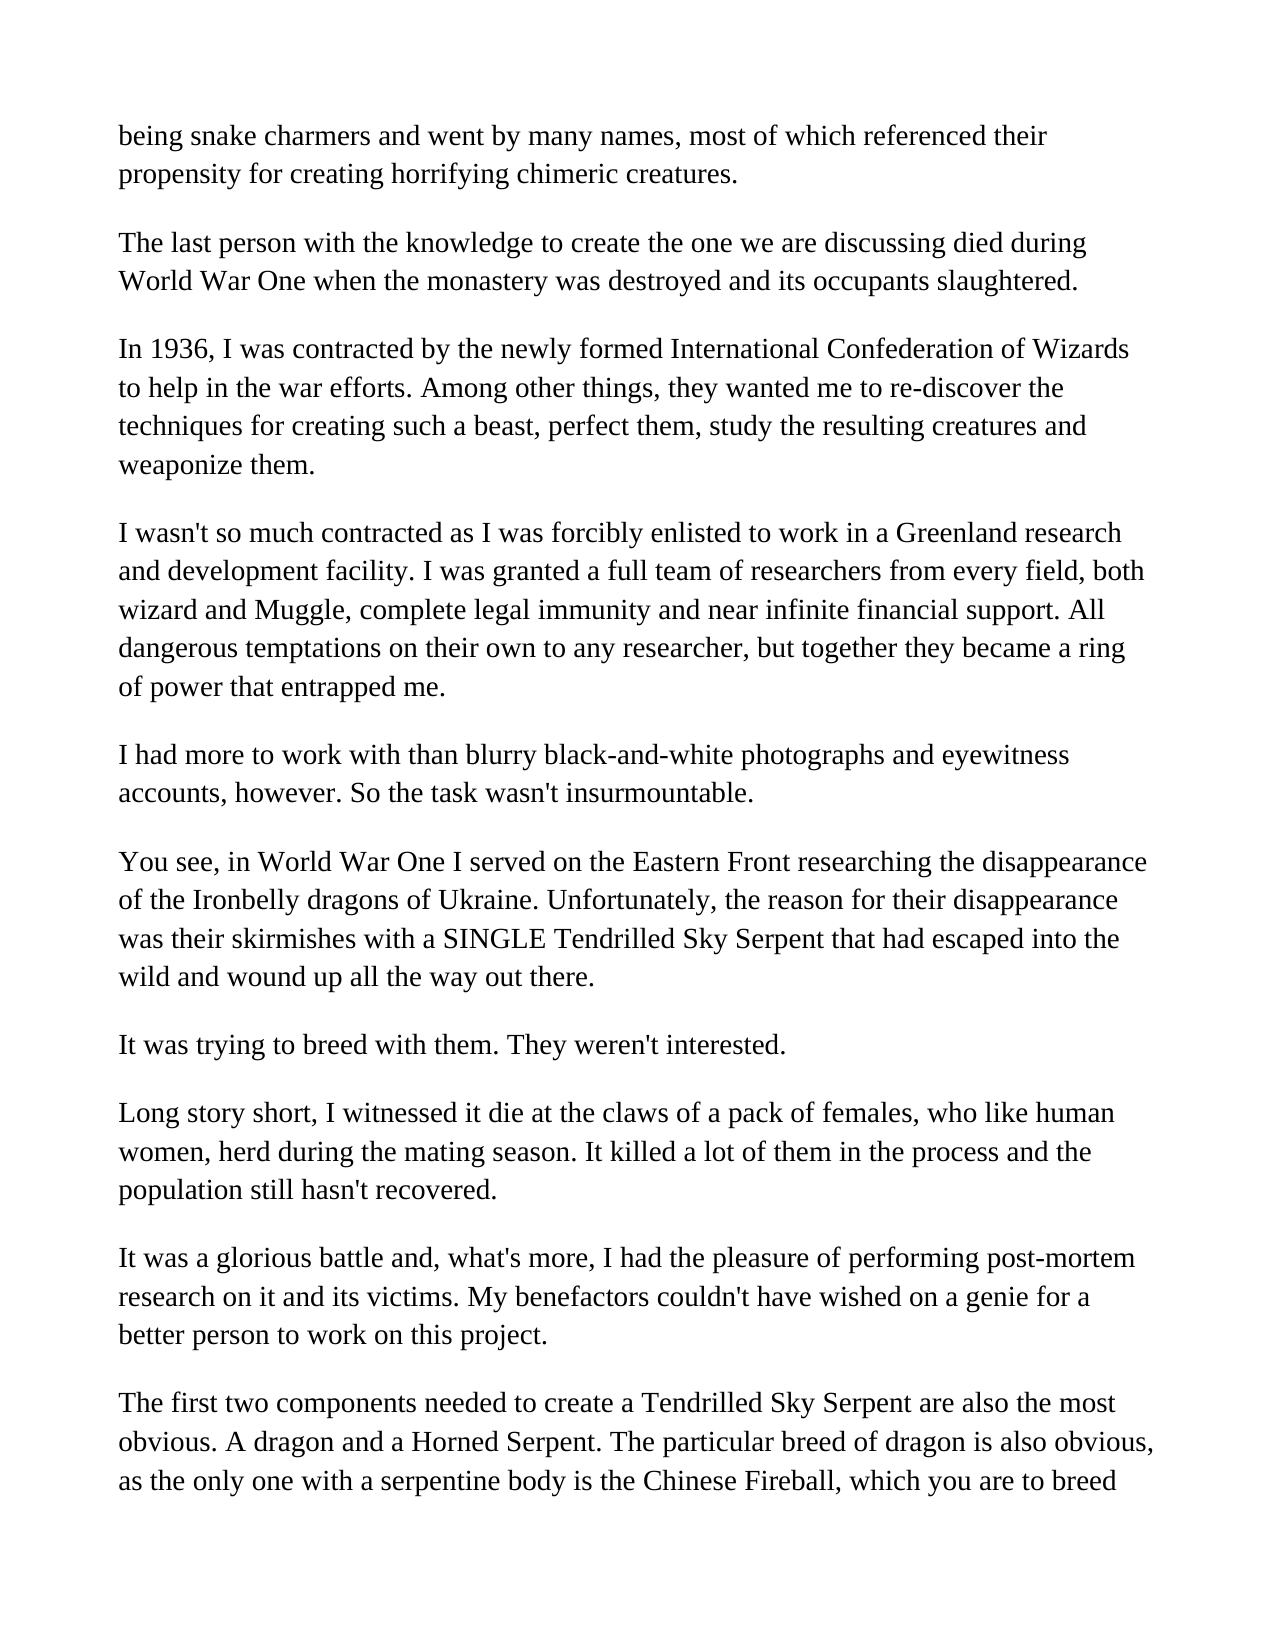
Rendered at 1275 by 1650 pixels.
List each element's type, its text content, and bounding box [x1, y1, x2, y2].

text The first two components needed to create a Tendrilled Sky Serpent are also the most obvious. A dragon and a Horned Serpent. The particular breed of dragon is also obvious, as the only one with a serpentine body is the Chinese Fireball, which you are to breed [118, 1386, 1157, 1496]
text being snake charmers and went by many names, most of which referenced their propensity for creating horrifying chimeric creatures. [118, 118, 1157, 190]
text Long story short, I witnessed it die at the claws of a pack of females, who like human women, herd during the mating season. It killed a lot of them in the process and the population still hasn't recovered. [118, 1095, 1157, 1206]
text It was trying to breed with them. They weren't interested. [118, 1027, 1157, 1061]
text It was a glorious battle and, what's more, I had the pleasure of performing post-mortem research on it and its victims. My benefactors couldn't have wished on a genie for a better person to work on this project. [118, 1240, 1157, 1351]
text In 1936, I was contracted by the newly formed International Confederation of Wizards to help in the war efforts. Among other things, they wanted me to re-discover the techniques for creating such a beast, perfect them, study the resulting creatures and weaponize them. [118, 331, 1157, 480]
text The last person with the knowledge to create the one we are discussing died during World War One when the monastery was destroyed and its occupants slaughtered. [118, 225, 1157, 297]
text I wasn't so much contracted as I was forcibly enlisted to work in a Greenland research and development facility. I was granted a full team of researchers from every field, both wizard and Muggle, complete legal immunity and near infinite financial support. All dangerous temptations on their own to any researcher, but together they became a ring of power that entrapped me. [118, 515, 1157, 703]
text You see, in World War One I served on the Eastern Front researching the disappearance of the Ironbelly dragons of Ukraine. Unfortunately, the reason for their disappearance was their skirmishes with a SINGLE Tendrilled Sky Serpent that had escaped into the wild and wound up all the way out there. [118, 844, 1157, 993]
text I had more to work with than blurry black-and-white photographs and eyewitness accounts, however. So the task wasn't insurmountable. [118, 737, 1157, 809]
